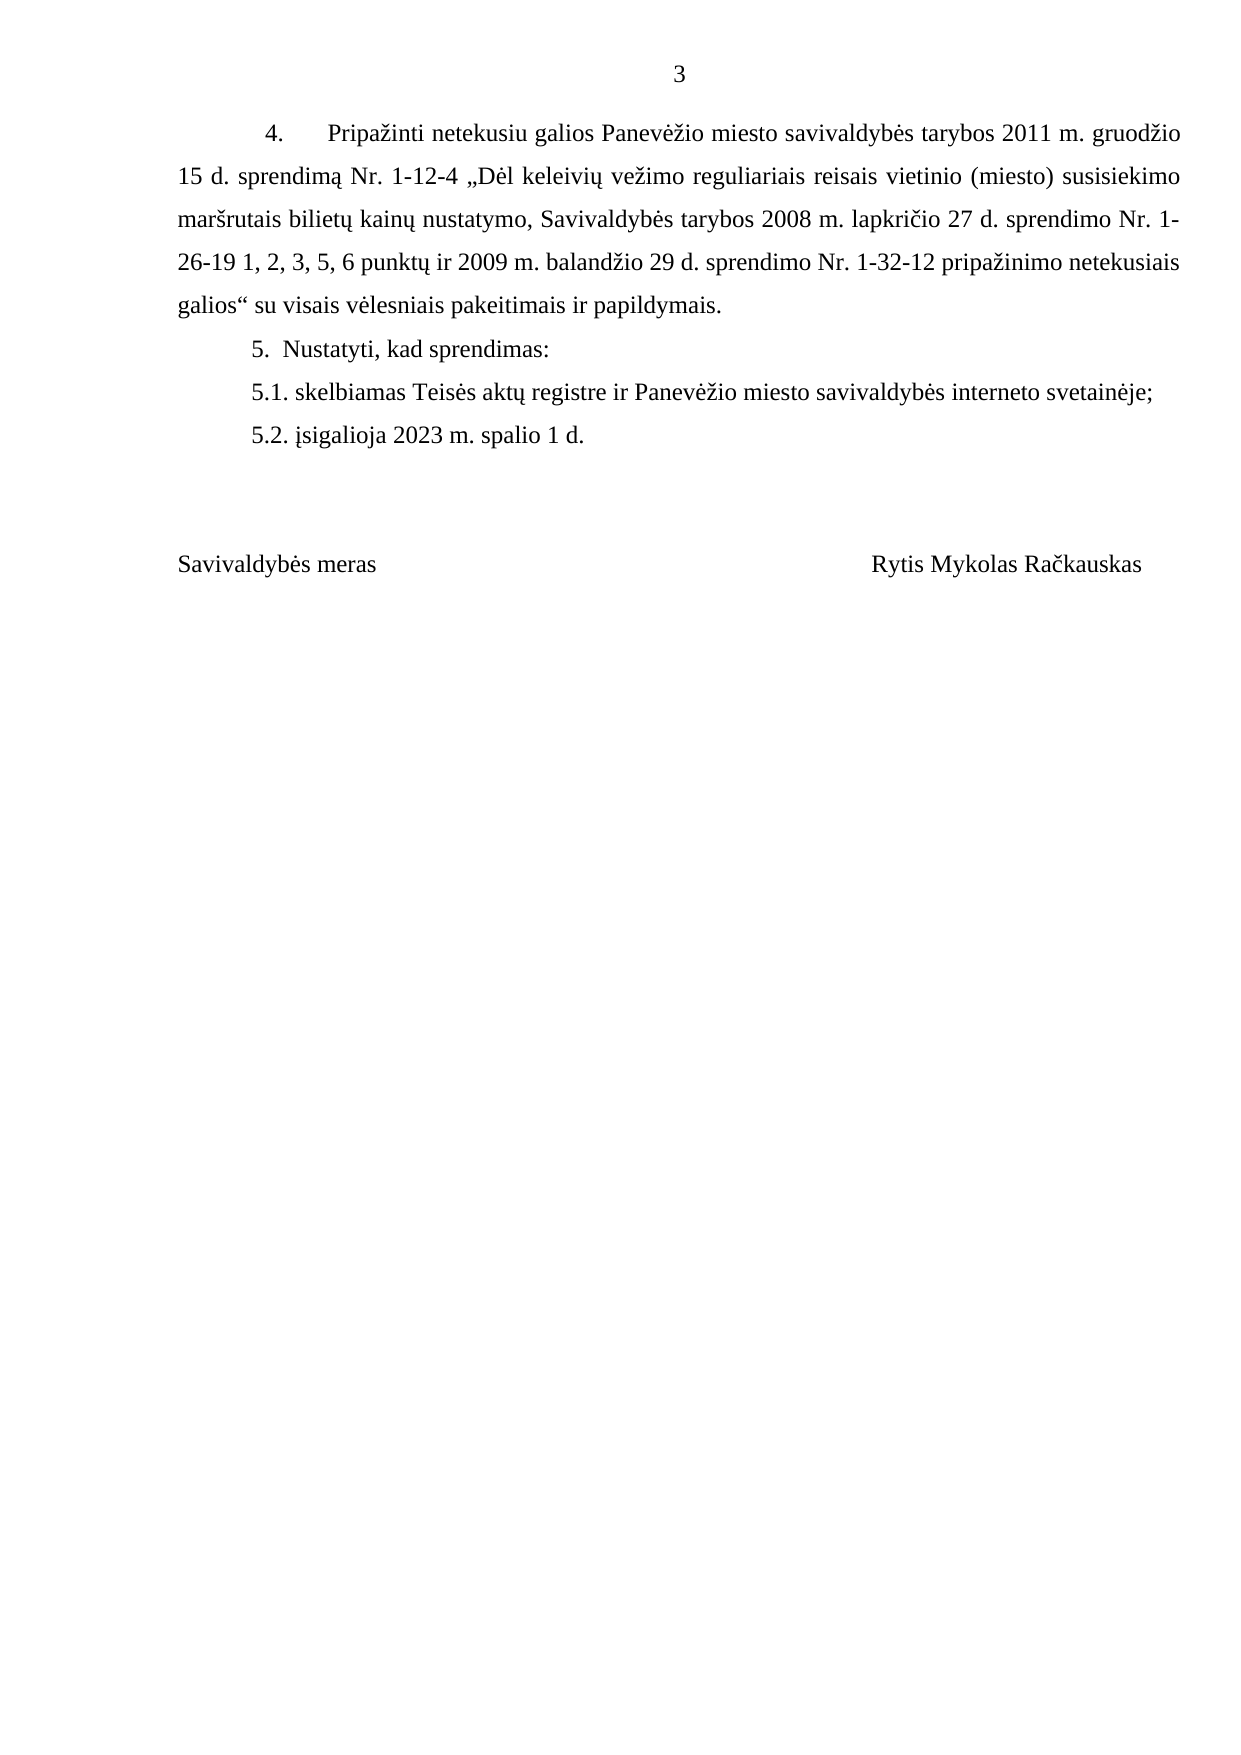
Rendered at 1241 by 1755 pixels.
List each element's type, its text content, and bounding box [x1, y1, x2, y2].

text Savivaldybės meras Rytis Mykolas Račkauskas [177, 549, 1181, 578]
text 5. Nustatyti, kad sprendimas: [177, 334, 1181, 362]
text 5.2. įsigalioja 2023 m. spalio 1 d. [177, 420, 1181, 449]
text 4. Pripažinti netekusiu galios Panevėžio miesto savivaldybės tarybos 2011 m. gruodžio 15 d. sprendimą Nr. 1-12-4 „Dėl keleivių vežimo reguliariais reisais vietinio (miesto) susisiekimo maršrutais bilietų kainų nustatymo, Savivaldybės tarybos 2008 m. lapkričio 27 d. sprendimo Nr. 1-26-19 1, 2, 3, 5, 6 punktų ir 2009 m. balandžio 29 d. sprendimo Nr. 1-32-12 pripažinimo netekusiais galios“ su visais vėlesniais pakeitimais ir papildymais. [177, 118, 1181, 319]
text 5.1. skelbiamas Teisės aktų registre ir Panevėžio miesto savivaldybės interneto svetainėje; [177, 377, 1181, 406]
